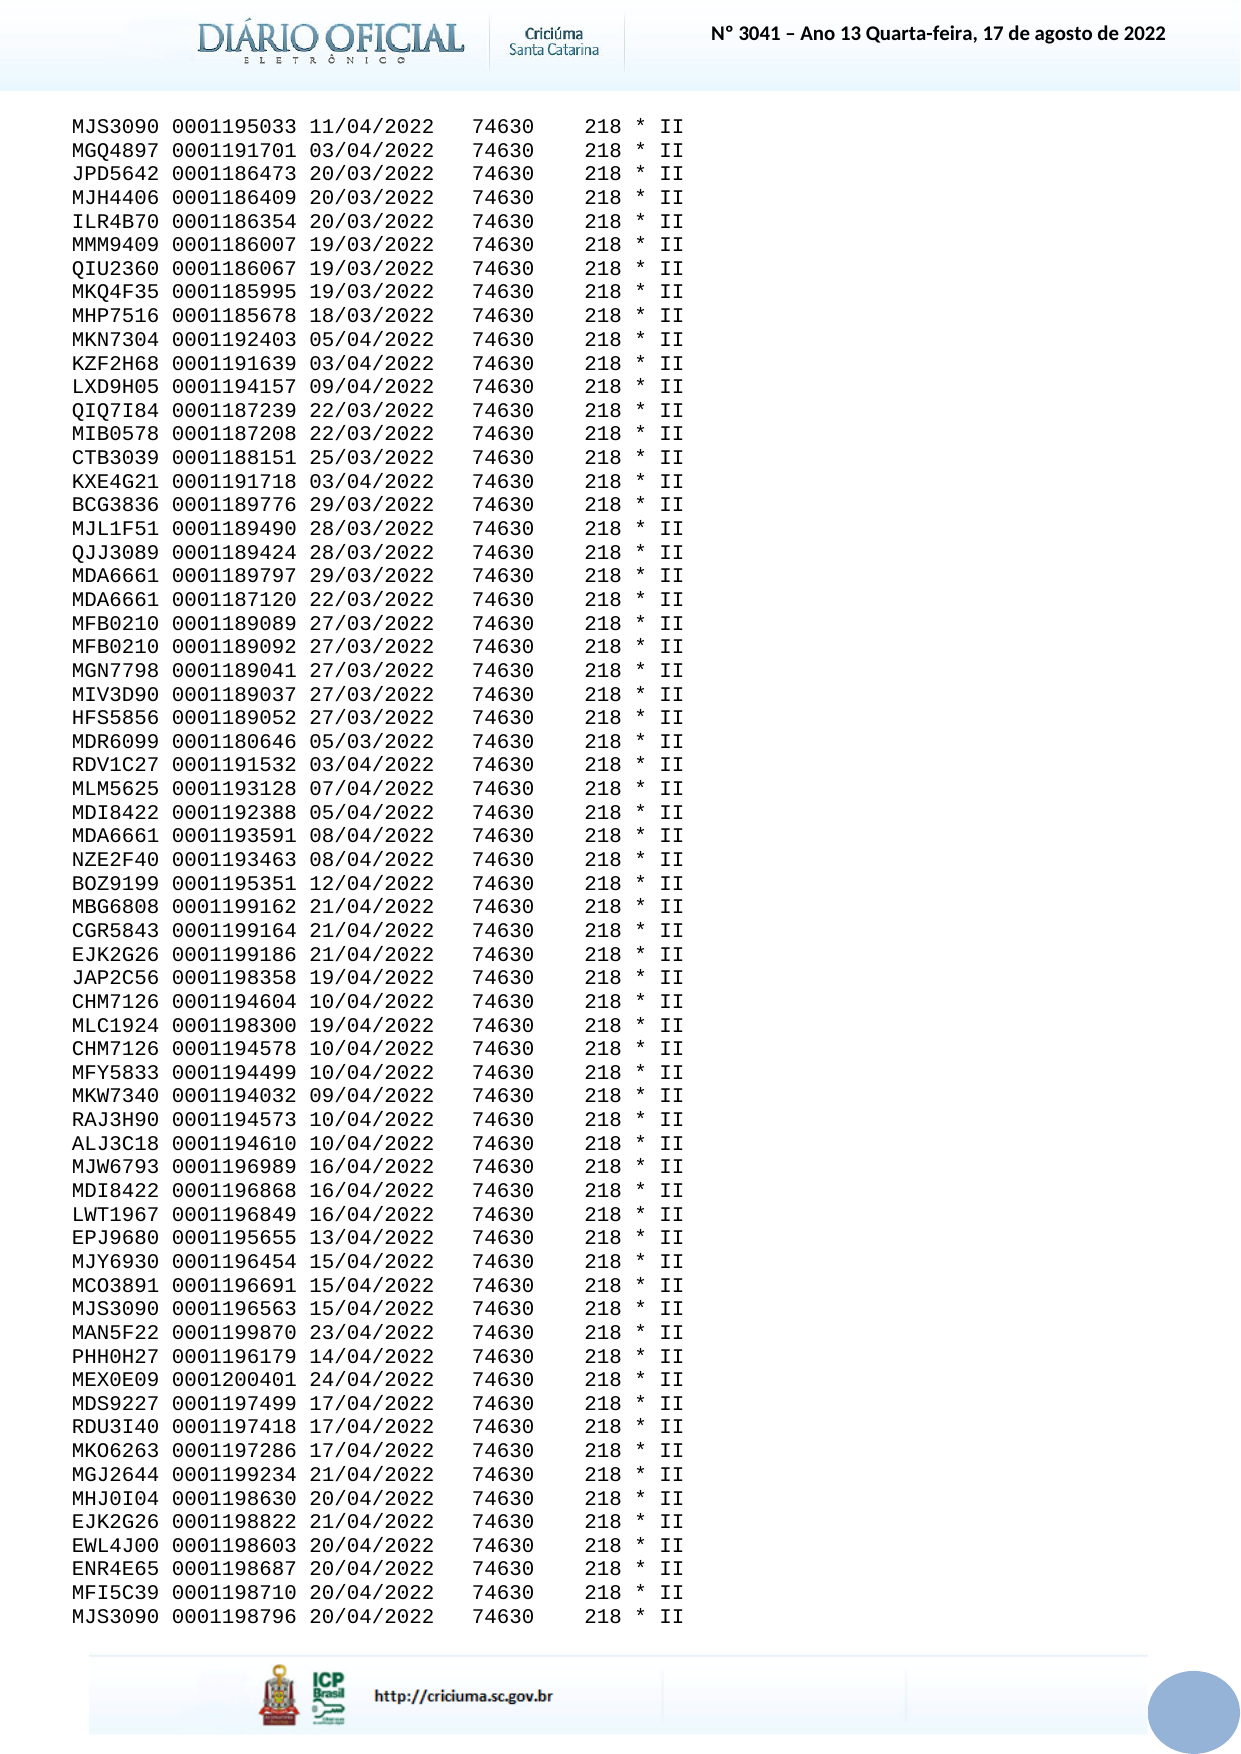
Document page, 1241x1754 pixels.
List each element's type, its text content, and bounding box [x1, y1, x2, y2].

text MJL1F51 0001189490 28/03/2022 74630 218 * II [59, 518, 1181, 542]
text MJW6793 0001196989 16/04/2022 74630 218 * II [59, 1156, 1181, 1180]
text RAJ3H90 0001194573 10/04/2022 74630 218 * II [59, 1109, 1181, 1133]
text MBG6808 0001199162 21/04/2022 74630 218 * II [59, 896, 1181, 920]
text HFS5856 0001189052 27/03/2022 74630 218 * II [59, 707, 1181, 731]
text EPJ9680 0001195655 13/04/2022 74630 218 * II [59, 1227, 1181, 1251]
text KXE4G21 0001191718 03/04/2022 74630 218 * II [59, 471, 1181, 494]
text MDI8422 0001196868 16/04/2022 74630 218 * II [59, 1180, 1181, 1204]
text MKO6263 0001197286 17/04/2022 74630 218 * II [59, 1440, 1181, 1464]
text CTB3039 0001188151 25/03/2022 74630 218 * II [59, 447, 1181, 471]
text JPD5642 0001186473 20/03/2022 74630 218 * II [59, 163, 1181, 187]
text MGJ2644 0001199234 21/04/2022 74630 218 * II [59, 1464, 1181, 1487]
text JAP2C56 0001198358 19/04/2022 74630 218 * II [59, 967, 1181, 991]
text MDA6661 0001193591 08/04/2022 74630 218 * II [59, 825, 1181, 849]
text MDI8422 0001192388 05/04/2022 74630 218 * II [59, 802, 1181, 825]
text MHP7516 0001185678 18/03/2022 74630 218 * II [59, 305, 1181, 329]
text QIU2360 0001186067 19/03/2022 74630 218 * II [59, 258, 1181, 282]
text KZF2H68 0001191639 03/04/2022 74630 218 * II [59, 352, 1181, 376]
text MGN7798 0001189041 27/03/2022 74630 218 * II [59, 660, 1181, 683]
text MFB0210 0001189089 27/03/2022 74630 218 * II [59, 613, 1181, 636]
text CGR5843 0001199164 21/04/2022 74630 218 * II [59, 920, 1181, 944]
text MKW7340 0001194032 09/04/2022 74630 218 * II [59, 1086, 1181, 1109]
text MHJ0I04 0001198630 20/04/2022 74630 218 * II [59, 1487, 1181, 1511]
text MDS9227 0001197499 17/04/2022 74630 218 * II [59, 1393, 1181, 1417]
text RDU3I40 0001197418 17/04/2022 74630 218 * II [59, 1417, 1181, 1440]
text BCG3836 0001189776 29/03/2022 74630 218 * II [59, 494, 1181, 518]
text EJK2G26 0001199186 21/04/2022 74630 218 * II [59, 944, 1181, 967]
text CHM7126 0001194604 10/04/2022 74630 218 * II [59, 991, 1181, 1014]
text MMM9409 0001186007 19/03/2022 74630 218 * II [59, 234, 1181, 258]
text PHH0H27 0001196179 14/04/2022 74630 218 * II [59, 1346, 1181, 1369]
text MIV3D90 0001189037 27/03/2022 74630 218 * II [59, 683, 1181, 707]
text NZE2F40 0001193463 08/04/2022 74630 218 * II [59, 849, 1181, 873]
text MKQ4F35 0001185995 19/03/2022 74630 218 * II [59, 282, 1181, 305]
text MJH4406 0001186409 20/03/2022 74630 218 * II [59, 187, 1181, 211]
text MJS3090 0001198796 20/04/2022 74630 218 * II [59, 1606, 1181, 1629]
text LXD9H05 0001194157 09/04/2022 74630 218 * II [59, 376, 1181, 400]
text EWL4J00 0001198603 20/04/2022 74630 218 * II [59, 1535, 1181, 1558]
text MAN5F22 0001199870 23/04/2022 74630 218 * II [59, 1322, 1181, 1346]
text EJK2G26 0001198822 21/04/2022 74630 218 * II [59, 1511, 1181, 1535]
text MKN7304 0001192403 05/04/2022 74630 218 * II [59, 329, 1181, 352]
text MJS3090 0001196563 15/04/2022 74630 218 * II [59, 1298, 1181, 1322]
text MCO3891 0001196691 15/04/2022 74630 218 * II [59, 1275, 1181, 1298]
text MJS3090 0001195033 11/04/2022 74630 218 * II [59, 116, 1181, 140]
text MFB0210 0001189092 27/03/2022 74630 218 * II [59, 636, 1181, 660]
text MFI5C39 0001198710 20/04/2022 74630 218 * II [59, 1582, 1181, 1606]
text QIQ7I84 0001187239 22/03/2022 74630 218 * II [59, 400, 1181, 423]
text MGQ4897 0001191701 03/04/2022 74630 218 * II [59, 140, 1181, 163]
text MDA6661 0001187120 22/03/2022 74630 218 * II [59, 589, 1181, 613]
text ALJ3C18 0001194610 10/04/2022 74630 218 * II [59, 1133, 1181, 1156]
text ILR4B70 0001186354 20/03/2022 74630 218 * II [59, 211, 1181, 234]
text MJY6930 0001196454 15/04/2022 74630 218 * II [59, 1251, 1181, 1275]
text MIB0578 0001187208 22/03/2022 74630 218 * II [59, 423, 1181, 447]
text MDR6099 0001180646 05/03/2022 74630 218 * II [59, 731, 1181, 754]
text MLC1924 0001198300 19/04/2022 74630 218 * II [59, 1014, 1181, 1038]
text MDA6661 0001189797 29/03/2022 74630 218 * II [59, 565, 1181, 589]
text MEX0E09 0001200401 24/04/2022 74630 218 * II [59, 1369, 1181, 1393]
text MLM5625 0001193128 07/04/2022 74630 218 * II [59, 778, 1181, 802]
text CHM7126 0001194578 10/04/2022 74630 218 * II [59, 1038, 1181, 1062]
text LWT1967 0001196849 16/04/2022 74630 218 * II [59, 1204, 1181, 1227]
text MFY5833 0001194499 10/04/2022 74630 218 * II [59, 1062, 1181, 1086]
text ENR4E65 0001198687 20/04/2022 74630 218 * II [59, 1558, 1181, 1582]
text RDV1C27 0001191532 03/04/2022 74630 218 * II [59, 754, 1181, 778]
text QJJ3089 0001189424 28/03/2022 74630 218 * II [59, 542, 1181, 565]
text BOZ9199 0001195351 12/04/2022 74630 218 * II [59, 873, 1181, 896]
